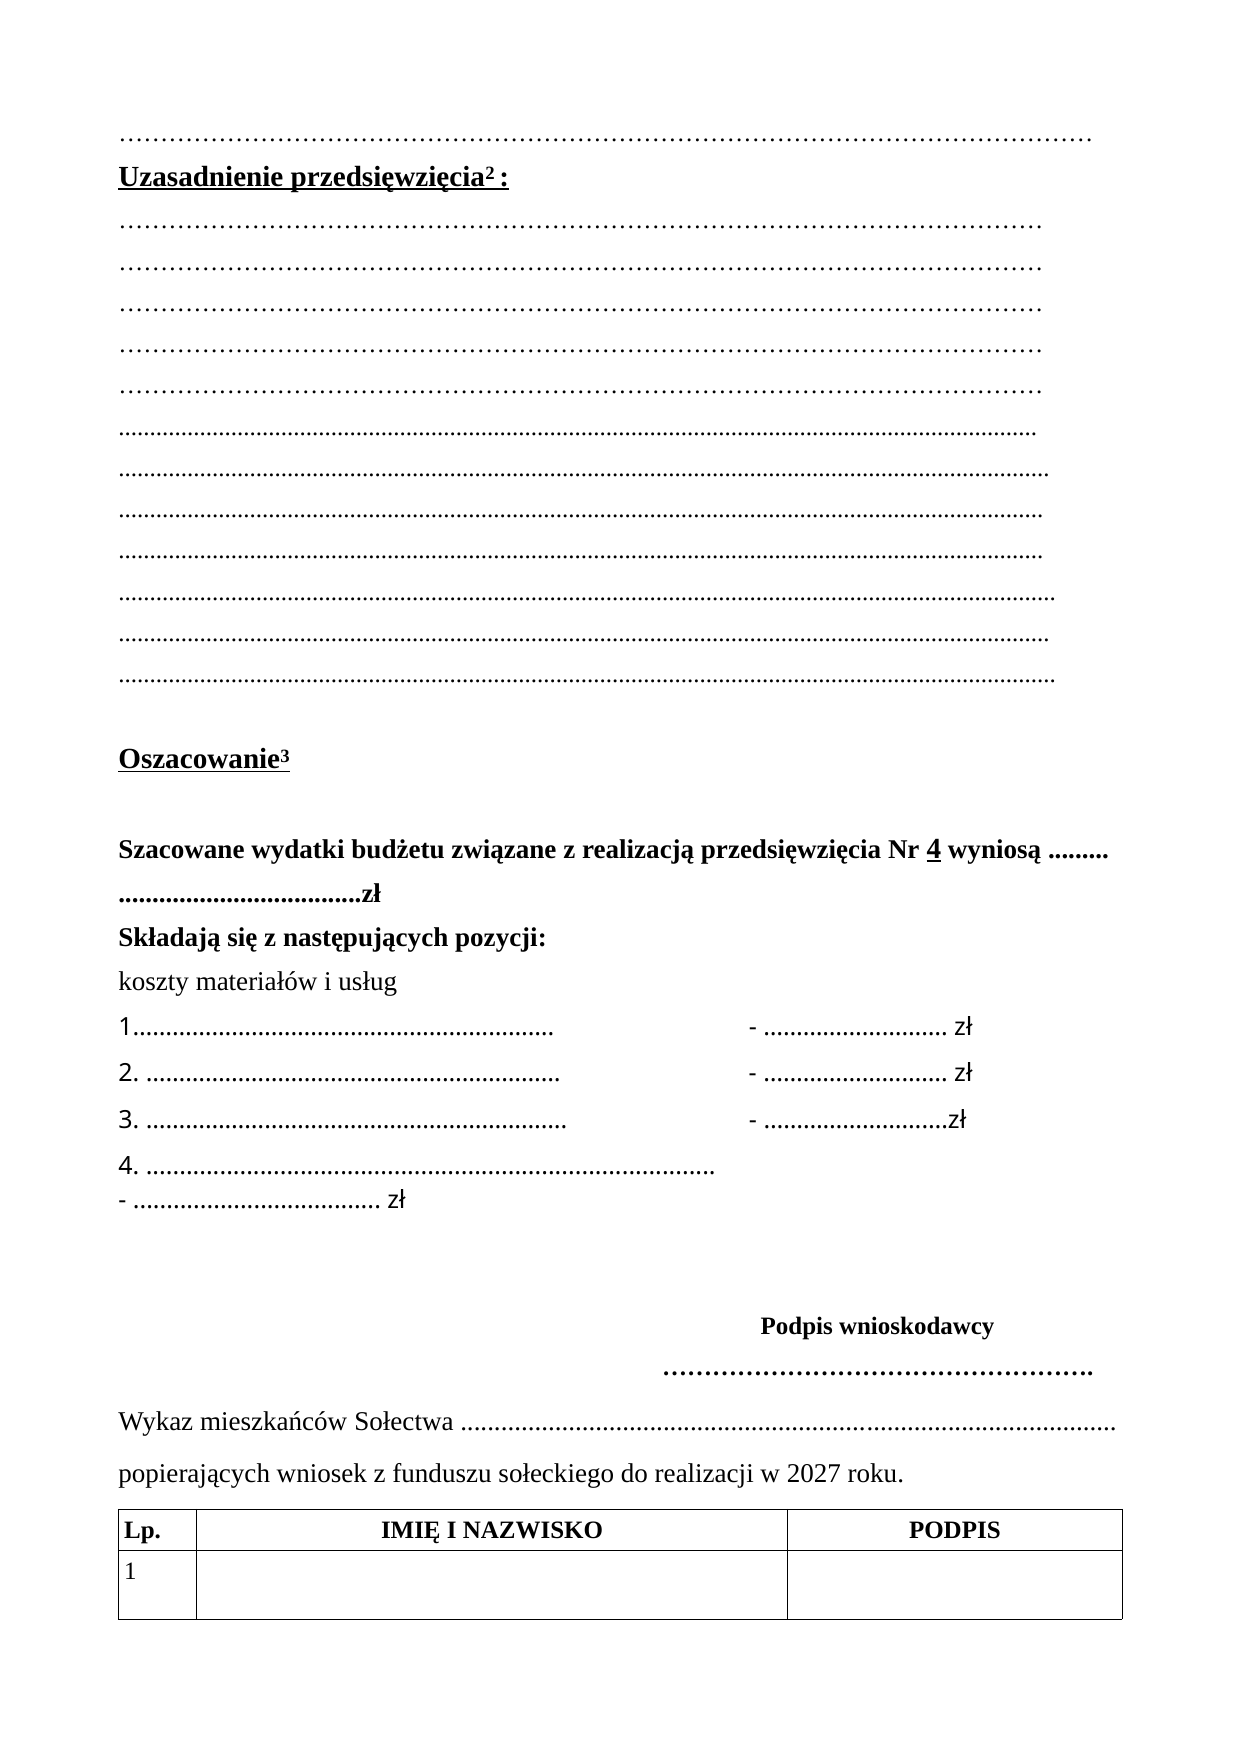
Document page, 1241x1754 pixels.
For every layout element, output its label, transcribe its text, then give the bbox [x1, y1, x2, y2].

table_header Lp. [119, 1510, 196, 1549]
table_cell [788, 1551, 1122, 1619]
text ………………………………………………………………………………………………… [118, 288, 1122, 317]
text Składają się z następujących pozycji: [118, 921, 1122, 952]
text ………………………………………………………………………………………………… [118, 329, 1122, 358]
text .................................................................................................................................................... [118, 494, 1122, 523]
text ...................................................................................................................................................... [118, 577, 1122, 605]
text ................................................................................................................................................... [118, 412, 1122, 440]
text Szacowane wydatki budżetu związane z realizacją przedsięwzięcia Nr 4 wyniosą ......... [118, 831, 1122, 865]
text ………………………………………………………………………………………………… [118, 205, 1122, 234]
table_cell [197, 1551, 787, 1619]
text ..................................................................................................................................................... [118, 453, 1122, 482]
text .................................................................................................................................................... [118, 535, 1122, 564]
text koszty materiałów i usług [118, 965, 1122, 996]
text ....................................zł [118, 877, 1122, 908]
text Uzasadnienie przedsięwzięcia2 : [118, 159, 1122, 193]
table_header IMIĘ I NAZWISKO [197, 1510, 787, 1549]
text ..................................................................................................................................................... [118, 618, 1122, 647]
text ………………………………………………………………………………………………… [118, 247, 1122, 275]
text 2. ……………………………………………………… - ………………………. zł [118, 1055, 1122, 1089]
text popierających wniosek z funduszu sołeckiego do realizacji w 2027 roku. [118, 1451, 1122, 1489]
text Oszacowanie3 [118, 742, 1122, 775]
text ……………………………………………………………………………………………………… [118, 118, 1122, 147]
text Wykaz mieszkańców Sołectwa ................................................................................................. [118, 1404, 1122, 1436]
text ………………………………………………………………………………………………… [118, 370, 1122, 399]
table_header PODPIS [788, 1510, 1122, 1549]
text 1………………………………………………………. - ………………………. zł [118, 1008, 1122, 1042]
text ...................................................................................................................................................... [118, 659, 1122, 688]
text Podpis wnioskodawcy [633, 1311, 1122, 1340]
table_cell 1 [119, 1551, 196, 1619]
text 4. ..................................................................................... - ..................................... zł [118, 1148, 1122, 1216]
text 3. ………………………………………………………. - ……………………….zł [118, 1101, 1122, 1136]
text ……………………………………………. [633, 1352, 1122, 1381]
